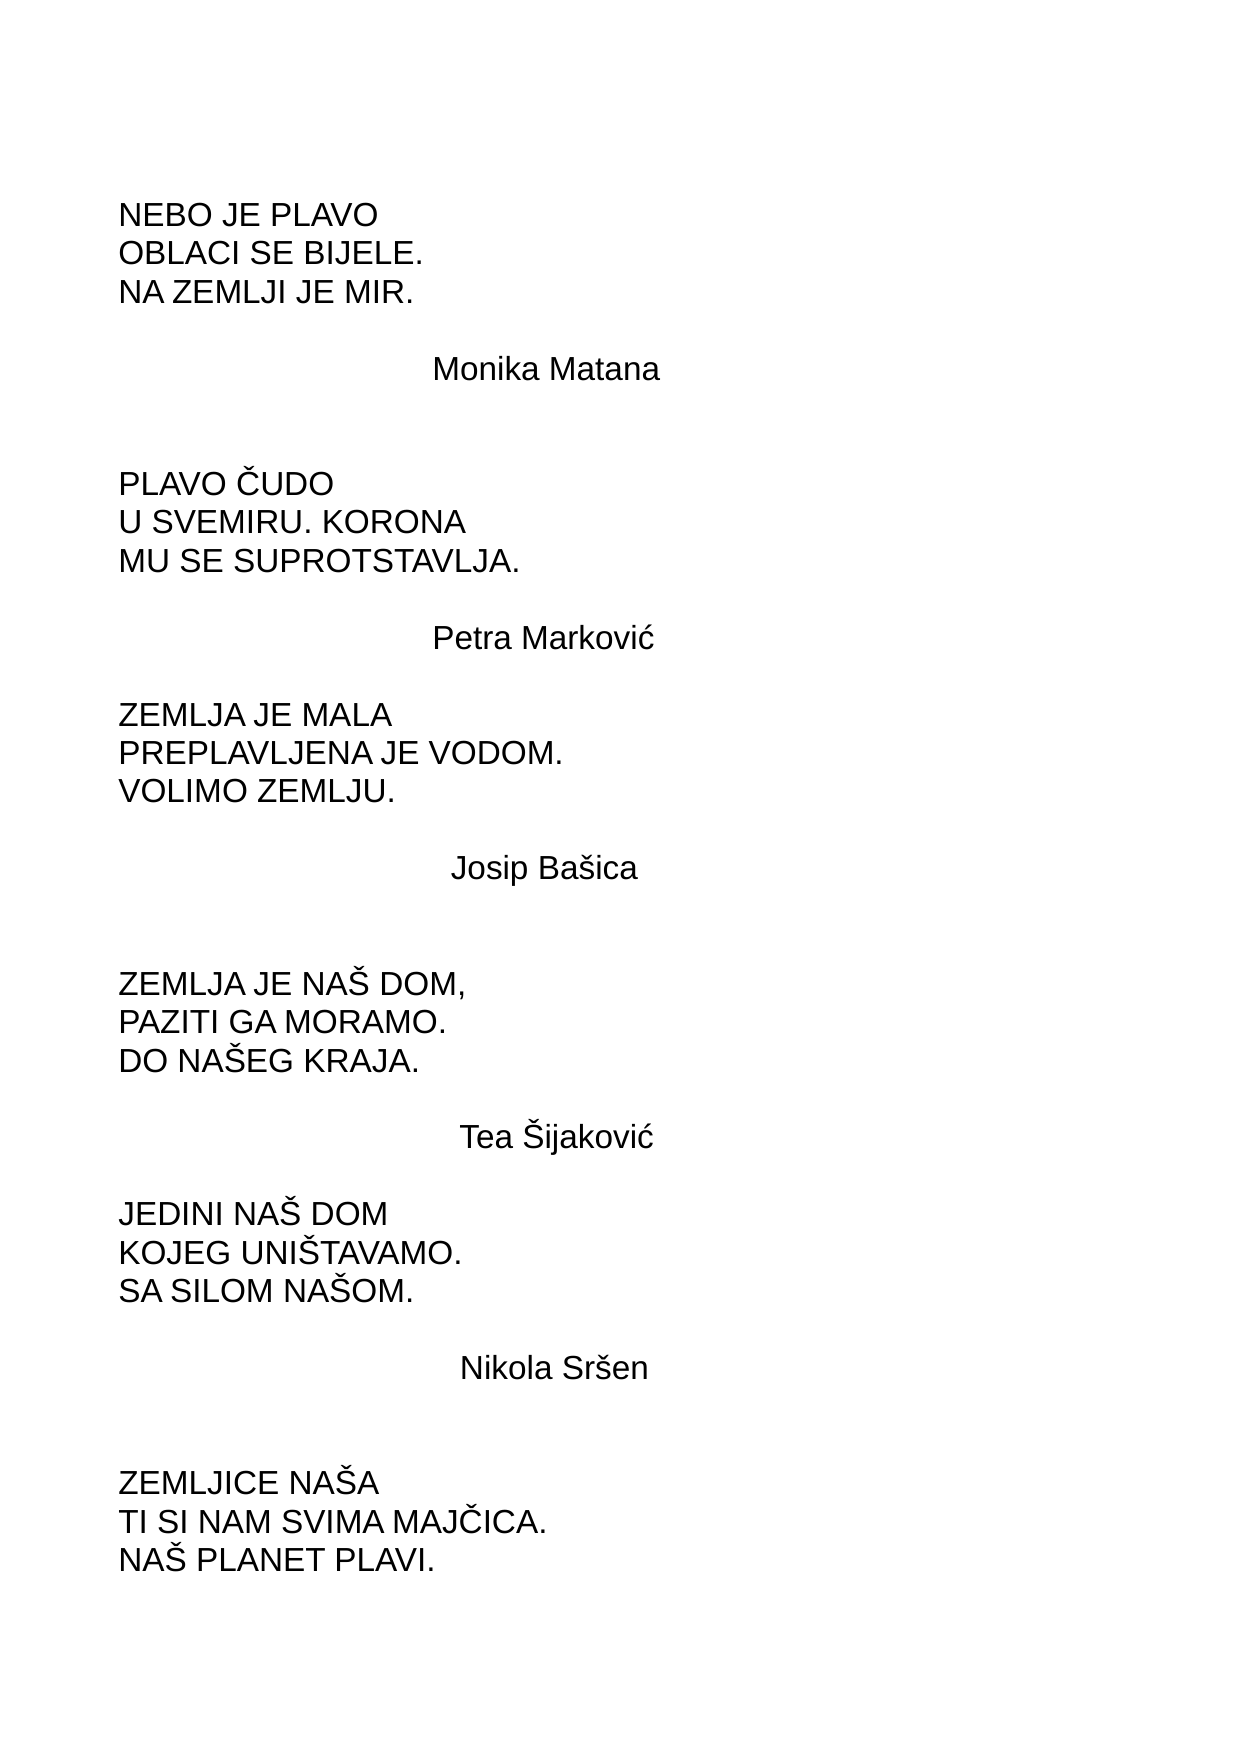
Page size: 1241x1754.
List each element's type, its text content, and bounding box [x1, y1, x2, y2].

text PLAVO ČUDO [118, 464, 1122, 502]
text Josip Bašica [118, 848, 1122, 887]
text ZEMLJICE NAŠA [118, 1463, 1122, 1502]
text SA SILOM NAŠOM. [118, 1271, 1122, 1310]
text U SVEMIRU. KORONA [118, 502, 1122, 541]
text ZEMLJA JE MALA [118, 695, 1122, 733]
text VOLIMO ZEMLJU. [118, 772, 1122, 810]
text MU SE SUPROTSTAVLJA. [118, 541, 1122, 579]
text OBLACI SE BIJELE. [118, 233, 1122, 272]
text PAZITI GA MORAMO. [118, 1002, 1122, 1041]
text KOJEG UNIŠTAVAMO. [118, 1233, 1122, 1271]
text Tea Šijaković [118, 1117, 1122, 1156]
text Monika Matana [118, 349, 1122, 387]
text NEBO JE PLAVO [118, 195, 1122, 233]
text Nikola Sršen [118, 1348, 1122, 1387]
text NAŠ PLANET PLAVI. [118, 1540, 1122, 1579]
text NA ZEMLJI JE MIR. [118, 272, 1122, 310]
text TI SI NAM SVIMA MAJČICA. [118, 1502, 1122, 1540]
text Petra Marković [118, 618, 1122, 656]
text JEDINI NAŠ DOM [118, 1194, 1122, 1233]
text PREPLAVLJENA JE VODOM. [118, 733, 1122, 772]
text DO NAŠEG KRAJA. [118, 1041, 1122, 1079]
text ZEMLJA JE NAŠ DOM, [118, 964, 1122, 1002]
